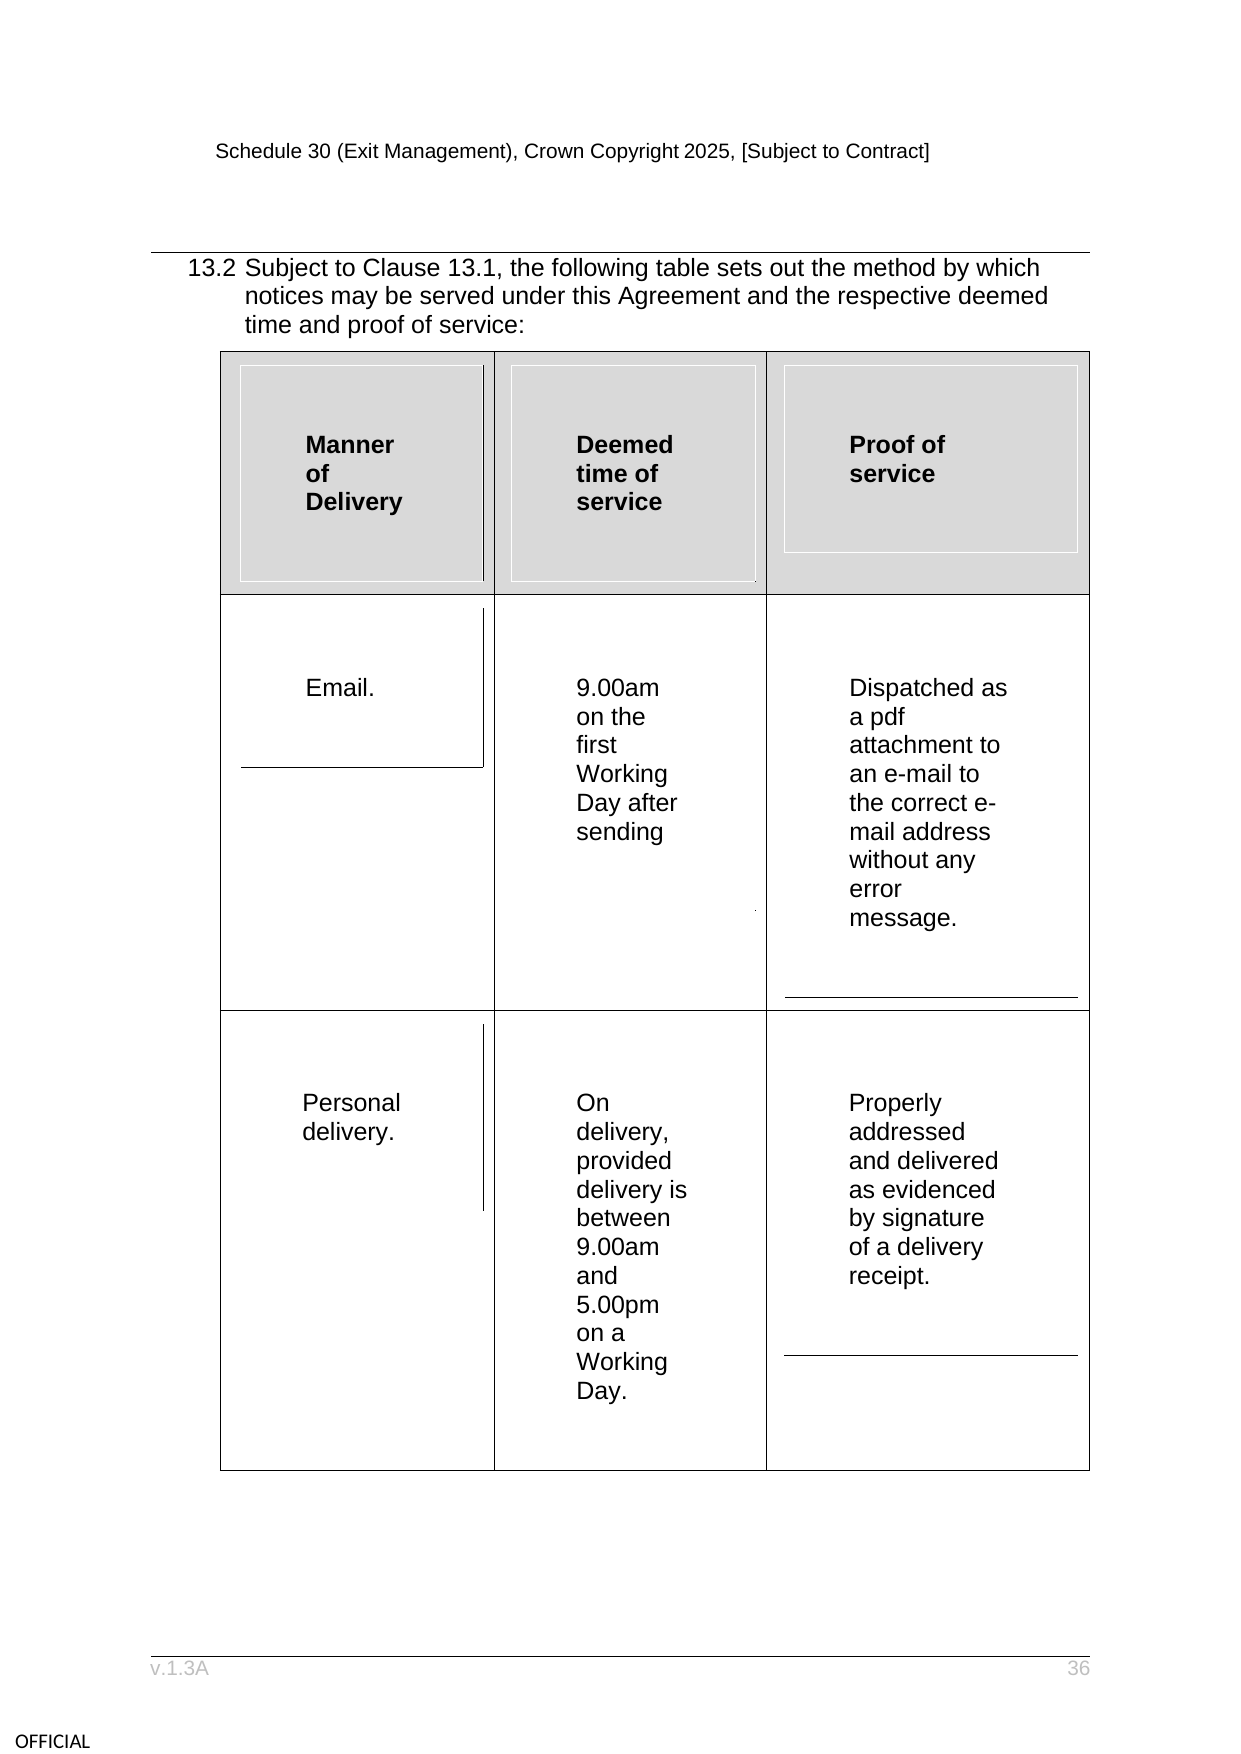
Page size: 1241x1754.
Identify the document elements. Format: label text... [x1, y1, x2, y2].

table_cell Personal delivery. [221, 1011, 494, 1470]
table_cell Email. [221, 595, 494, 1010]
table_cell Dispatched as a pdf attachment to an e-mail to the correct e-mail address without any error message. [767, 595, 1089, 1010]
table_cell 9.00am on the first Working Day after sending [495, 595, 766, 1010]
table_header Deemed time of service [495, 352, 766, 594]
table_cell On delivery, provided delivery is between 9.00am and 5.00pm on a Working Day. [495, 1011, 766, 1470]
list Subject to Clause 13.1, the following table sets out the method by which notices may be served under this Agreement and the respective deemed time and proof of service: [187, 252, 1090, 339]
table_header Proof of service [767, 352, 1089, 594]
table_cell Properly addressed and delivered as evidenced by signature of a delivery receipt. [767, 1011, 1089, 1470]
table_header Manner of Delivery [221, 352, 494, 594]
